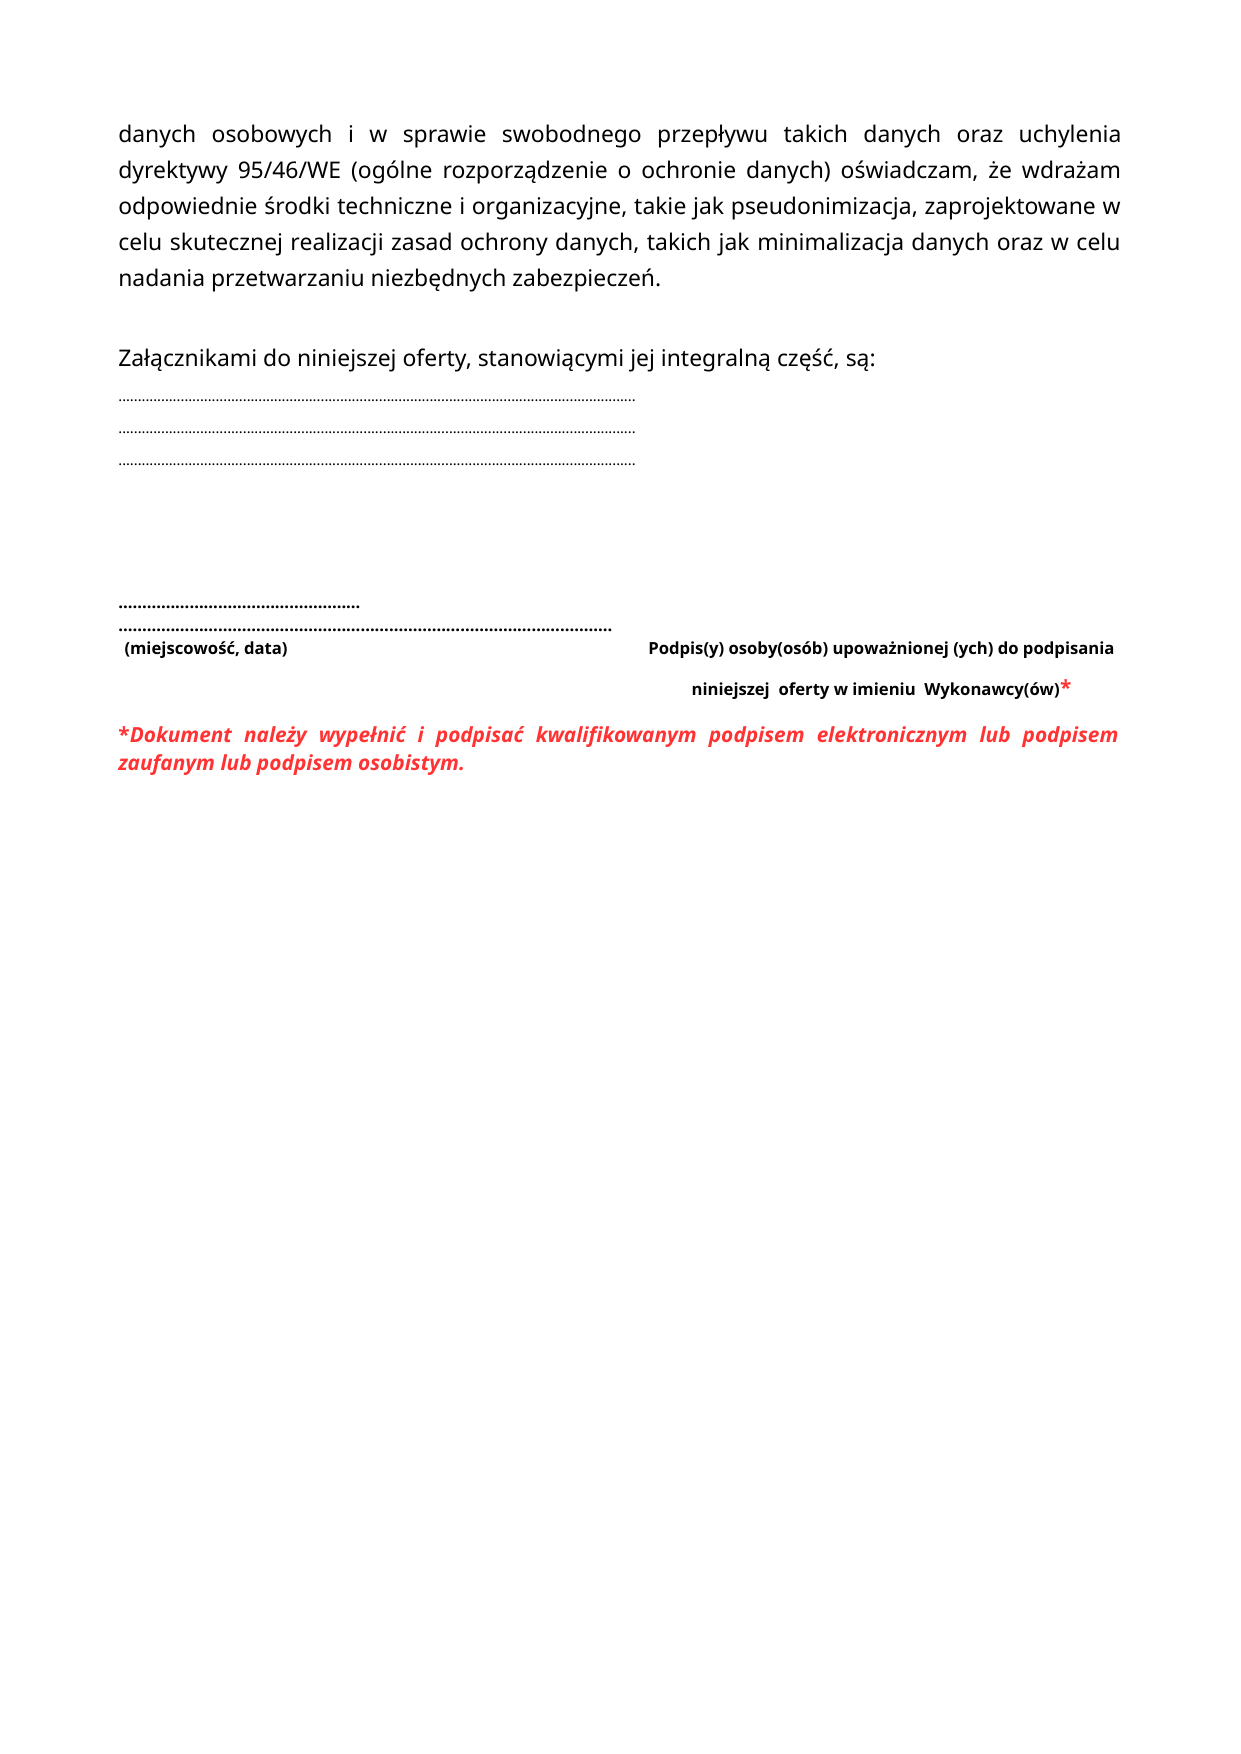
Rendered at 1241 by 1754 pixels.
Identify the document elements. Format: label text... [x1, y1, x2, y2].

text ..................................................................................................................................... [118, 418, 1122, 438]
text Załącznikami do niniejszej oferty, stanowiącymi jej integralną część, są: [118, 342, 1122, 373]
text …………………………………………… ………………………………………………………………………………………….. [118, 591, 1122, 636]
text danych osobowych i w sprawie swobodnego przepływu takich danych oraz uchylenia dyrektywy 95/46/WE (ogólne rozporządzenie o ochronie danych) oświadczam, że wdrażam odpowiednie środki techniczne i organizacyjne, takie jak pseudonimizacja, zaprojektowane w celu skutecznej realizacji zasad ochrony danych, takich jak minimalizacja danych oraz w celu nadania przetwarzaniu niezbędnych zabezpieczeń. [118, 118, 1122, 293]
text *Dokument należy wypełnić i podpisać kwalifikowanym podpisem elektronicznym lub podpisem zaufanym lub podpisem osobistym. [118, 720, 1122, 777]
text (miejscowość, data) Podpis(y) osoby(osób) upoważnionej (ych) do podpisania niniejszej oferty w imieniu Wykonawcy(ów)* [117, 636, 1122, 702]
text ..................................................................................................................................... [118, 385, 1122, 405]
text ..................................................................................................................................... [118, 450, 1122, 470]
